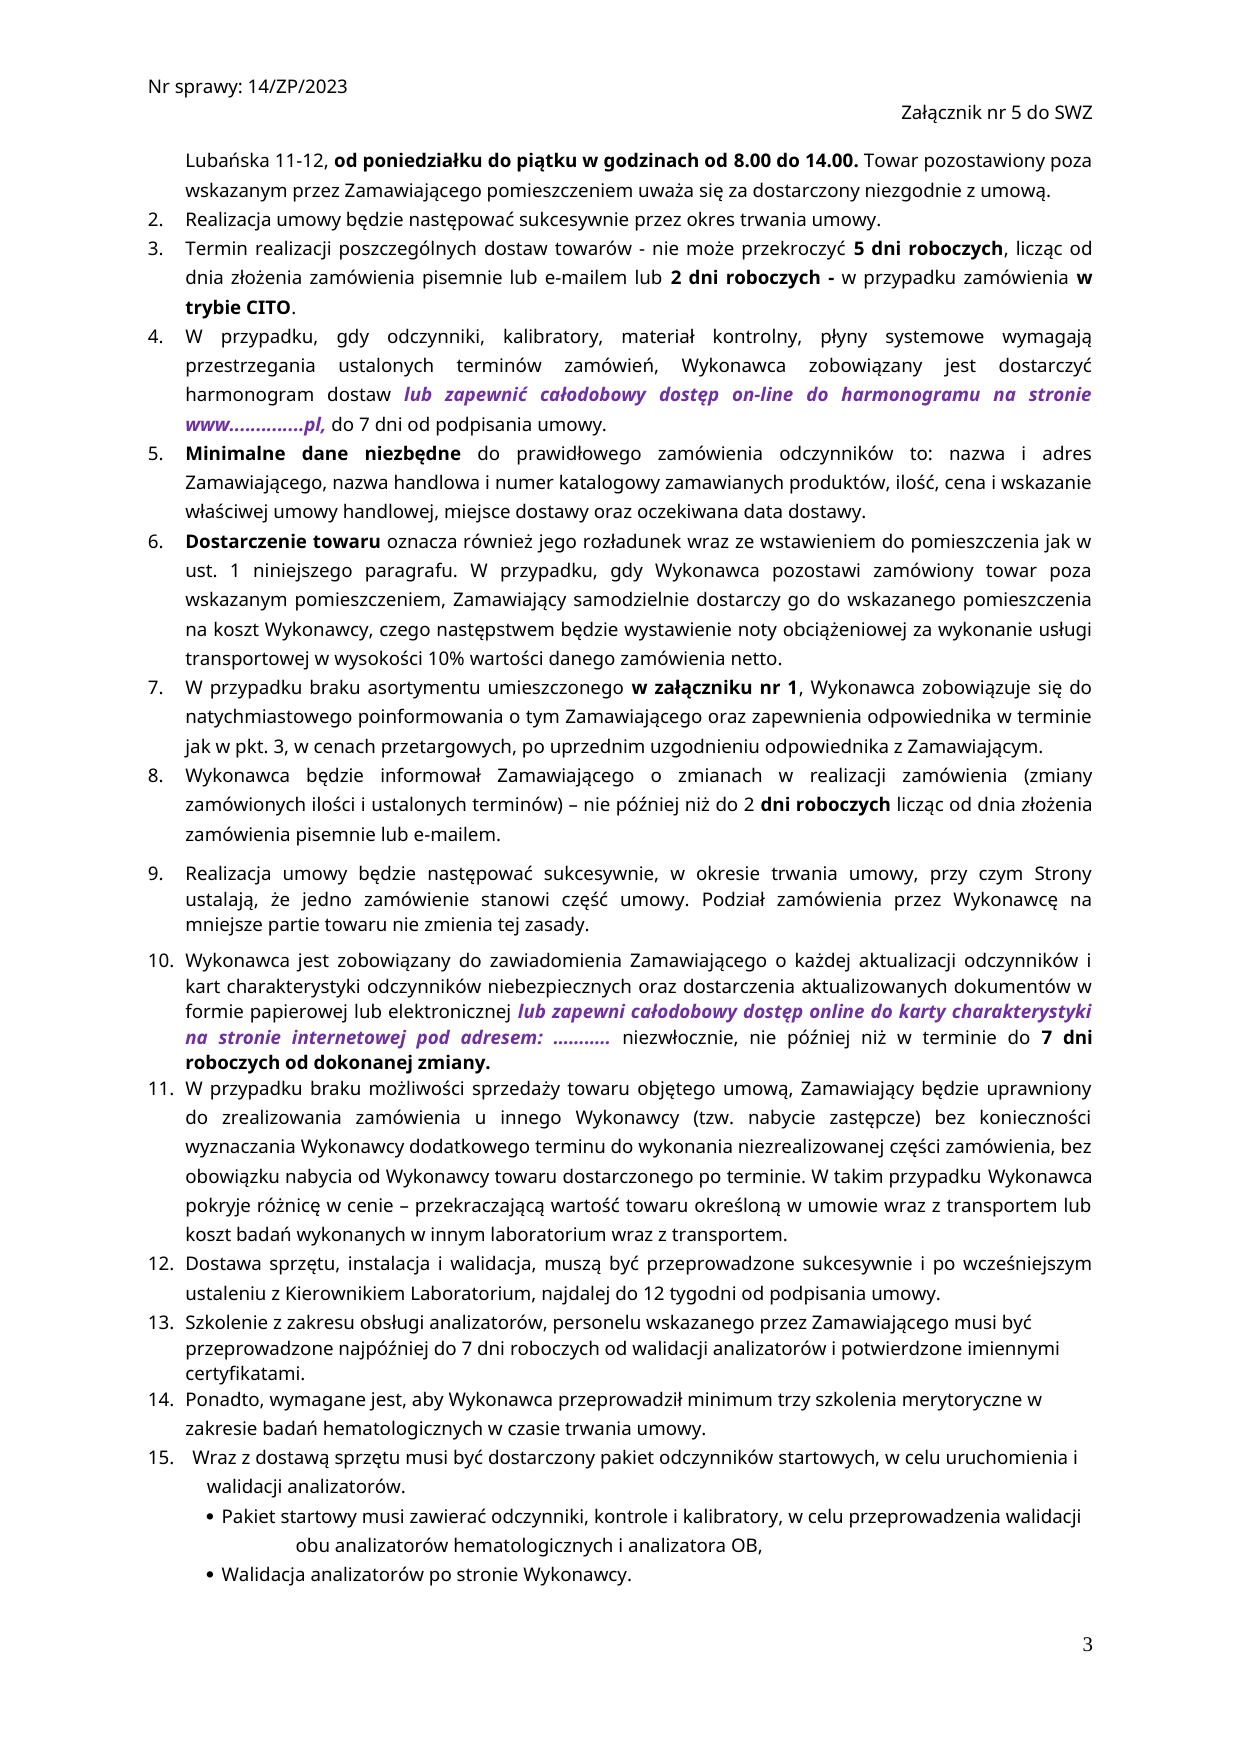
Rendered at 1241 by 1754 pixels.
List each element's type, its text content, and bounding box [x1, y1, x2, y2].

list Minimalne dane niezbędne do prawidłowego zamówienia odczynników to: nazwa i adres Zamawiającego, nazwa handlowa i numer katalogowy zamawianych produktów, ilość, cena i wskazanie właściwej umowy handlowej, miejsce dostawy oraz oczekiwana data dostawy. [148, 440, 1093, 524]
list W przypadku, gdy odczynniki, kalibratory, materiał kontrolny, płyny systemowe wymagają przestrzegania ustalonych terminów zamówień, Wykonawca zobowiązany jest dostarczyć harmonogram dostaw lub zapewnić całodobowy dostęp on-line do harmonogramu na stronie www..............pl, do 7 dni od podpisania umowy. [148, 323, 1093, 437]
list Wykonawca jest zobowiązany do zawiadomienia Zamawiającego o każdej aktualizacji odczynników i kart charakterystyki odczynników niebezpiecznych oraz dostarczenia aktualizowanych dokumentów w formie papierowej lub elektronicznej lub zapewni całodobowy dostęp online do karty charakterystyki na stronie internetowej pod adresem: ……….. niezwłocznie, nie później niż w terminie do 7 dni roboczych od dokonanej zmiany. [148, 947, 1093, 1075]
list Ponadto, wymagane jest, aby Wykonawca przeprowadził minimum trzy szkolenia merytoryczne w zakresie badań hematologicznych w czasie trwania umowy. [148, 1386, 1093, 1441]
list Realizacja umowy będzie następować sukcesywnie, w okresie trwania umowy, przy czym Strony ustalają, że jedno zamówienie stanowi część umowy. Podział zamówienia przez Wykonawcę na mniejsze partie towaru nie zmienia tej zasady. [148, 861, 1093, 937]
list Realizacja umowy będzie następować sukcesywnie przez okres trwania umowy. [148, 206, 1093, 232]
list W przypadku braku możliwości sprzedaży towaru objętego umową, Zamawiający będzie uprawniony do zrealizowania zamówienia u innego Wykonawcy (tzw. nabycie zastępcze) bez konieczności wyznaczania Wykonawcy dodatkowego terminu do wykonania niezrealizowanej części zamówienia, bez obowiązku nabycia od Wykonawcy towaru dostarczonego po terminie. W takim przypadku Wykonawca pokryje różnicę w cenie – przekraczającą wartość towaru określoną w umowie wraz z transportem lub koszt badań wykonanych w innym laboratorium wraz z transportem. [148, 1075, 1093, 1247]
list Lubańska 11-12, od poniedziałku do piątku w godzinach od 8.00 do 14.00. Towar pozostawiony poza wskazanym przez Zamawiającego pomieszczeniem uważa się za dostarczony niezgodnie z umową. [148, 148, 1093, 202]
list Wykonawca będzie informował Zamawiającego o zmianach w realizacji zamówienia (zmiany zamówionych ilości i ustalonych terminów) – nie później niż do 2 dni roboczych licząc od dnia złożenia zamówienia pisemnie lub e-mailem. [148, 762, 1093, 846]
list Dostawa sprzętu, instalacja i walidacja, muszą być przeprowadzone sukcesywnie i po wcześniejszym ustaleniu z Kierownikiem Laboratorium, najdalej do 12 tygodni od podpisania umowy. [148, 1251, 1093, 1306]
list Wraz z dostawą sprzętu musi być dostarczony pakiet odczynników startowych, w celu uruchomienia i walidacji analizatorów. [148, 1444, 1093, 1499]
list Pakiet startowy musi zawierać odczynniki, kontrole i kalibratory, w celu przeprowadzenia walidacji obu analizatorów hematologicznych i analizatora OB, [207, 1503, 1093, 1558]
list Szkolenie z zakresu obsługi analizatorów, personelu wskazanego przez Zamawiającego musi być przeprowadzone najpóźniej do 7 dni roboczych od walidacji analizatorów i potwierdzone imiennymi certyfikatami. [148, 1309, 1093, 1386]
list Walidacja analizatorów po stronie Wykonawcy. [207, 1561, 1093, 1587]
list Dostarczenie towaru oznacza również jego rozładunek wraz ze wstawieniem do pomieszczenia jak w ust. 1 niniejszego paragrafu. W przypadku, gdy Wykonawca pozostawi zamówiony towar poza wskazanym pomieszczeniem, Zamawiający samodzielnie dostarczy go do wskazanego pomieszczenia na koszt Wykonawcy, czego następstwem będzie wystawienie noty obciążeniowej za wykonanie usługi transportowej w wysokości 10% wartości danego zamówienia netto. [148, 528, 1093, 671]
list W przypadku braku asortymentu umieszczonego w załączniku nr 1, Wykonawca zobowiązuje się do natychmiastowego poinformowania o tym Zamawiającego oraz zapewnienia odpowiednika w terminie jak w pkt. 3, w cenach przetargowych, po uprzednim uzgodnieniu odpowiednika z Zamawiającym. [148, 674, 1093, 758]
list Termin realizacji poszczególnych dostaw towarów - nie może przekroczyć 5 dni roboczych, licząc od dnia złożenia zamówienia pisemnie lub e-mailem lub 2 dni roboczych - w przypadku zamówienia w trybie CITO. [148, 235, 1093, 319]
